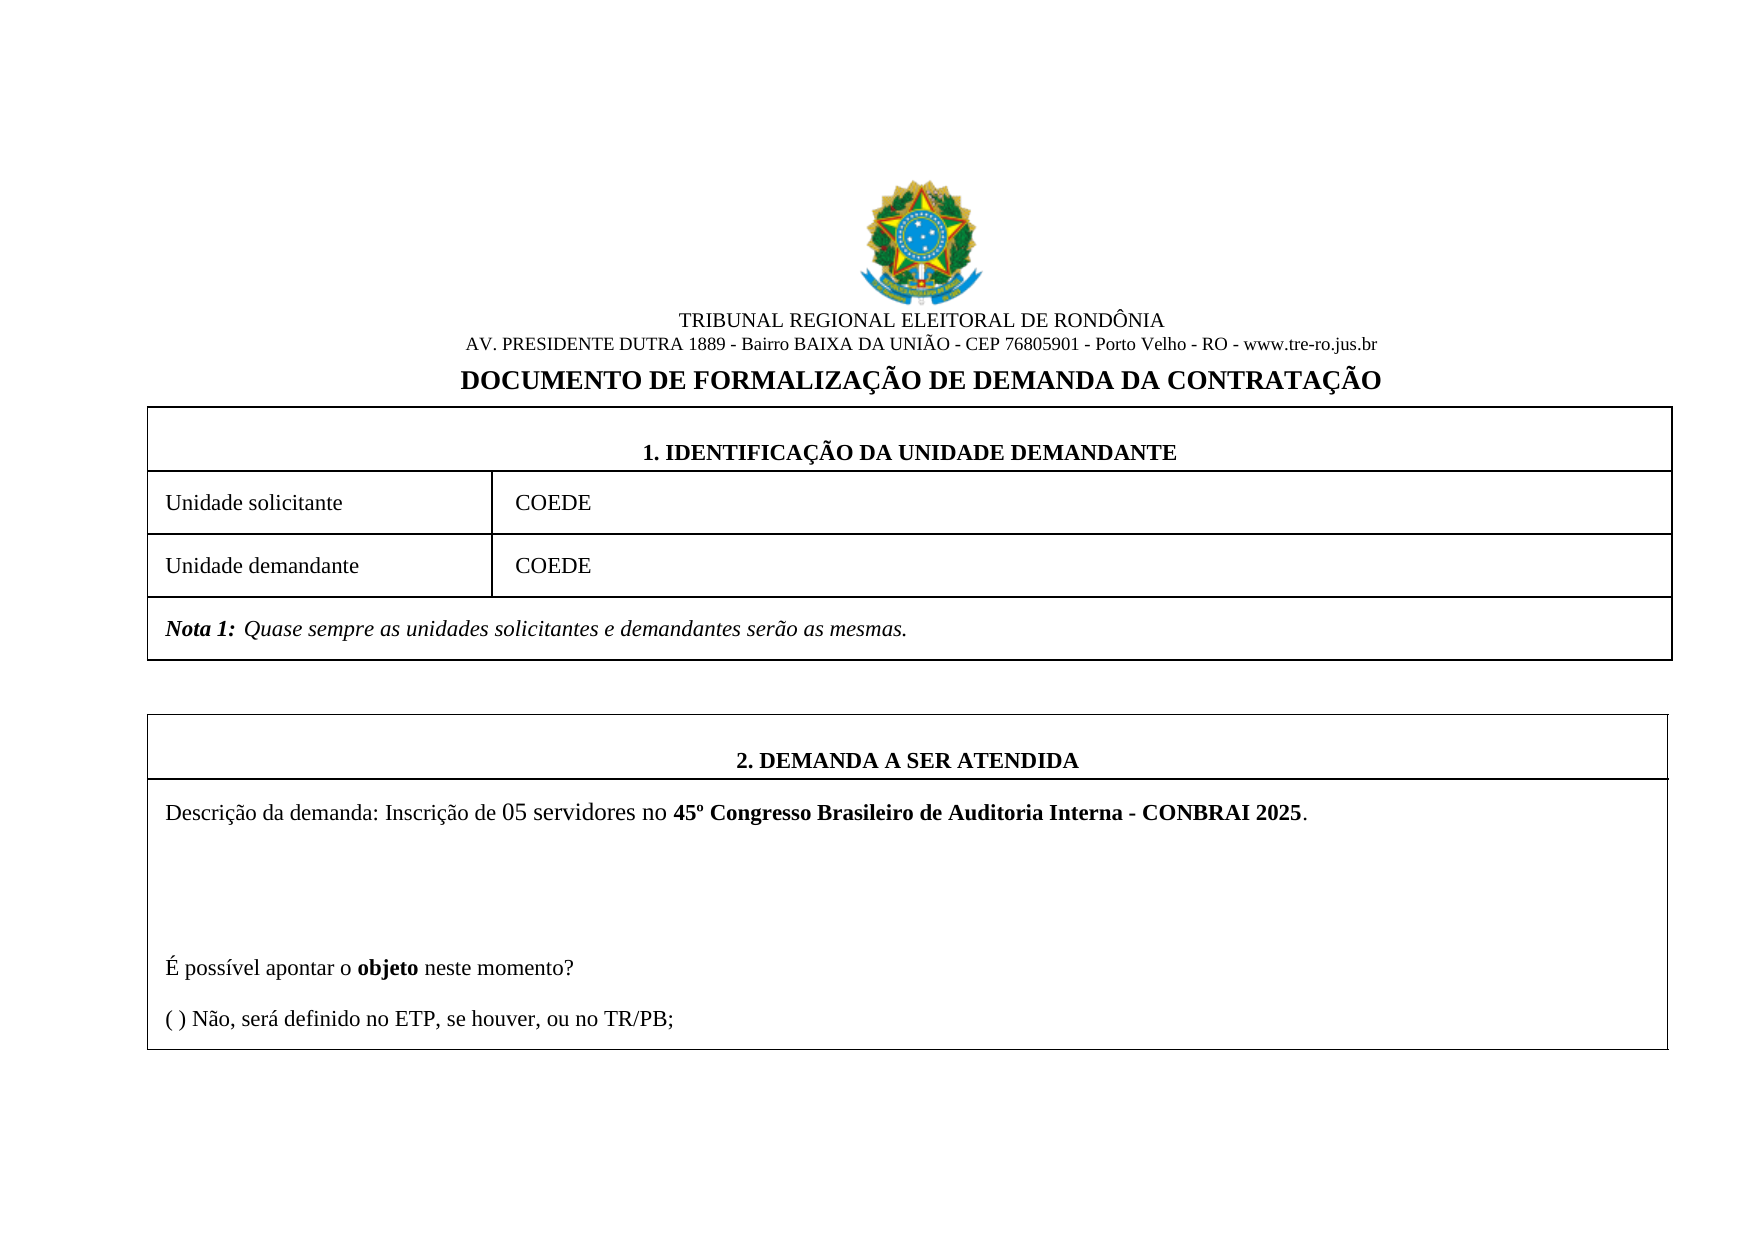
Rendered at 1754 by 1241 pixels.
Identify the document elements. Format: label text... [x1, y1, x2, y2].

text DOCUMENTO de FORMALIZAÇÃO de DEMANDA da contratação [148, 364, 1696, 396]
table_cell COEDE [493, 472, 1671, 533]
table_cell Nota 1: Quase sempre as unidades solicitantes e demandantes serão as mesmas. [148, 598, 1671, 659]
table_cell COEDE [493, 535, 1671, 596]
text TRIBUNAL REGIONAL ELEITORAL DE RONDÔNIA [148, 308, 1696, 332]
text AV. PRESIDENTE DUTRA 1889 - Bairro BAIXA DA UNIÃO - CEP 76805901 - Porto Velho - RO - www.tre-ro.jus.br [148, 332, 1696, 354]
table_cell Unidade solicitante [148, 472, 491, 533]
table_cell Descrição da demanda: Inscrição de 05 servidores no 45º Congresso Brasileiro de Auditoria Interna - CONBRAI 2025. É possível apontar o objeto neste momento? ( ) Não, será definido no ETP, se houver, ou no TR/PB; [148, 780, 1667, 1049]
table_cell Unidade demandante [148, 535, 491, 596]
table_header 2. DEMANDA A SER ATENDIDA [148, 715, 1667, 778]
table_header 1. IDENTIFICAÇÃO DA UNIDADE DEMANDANTE [148, 408, 1671, 470]
